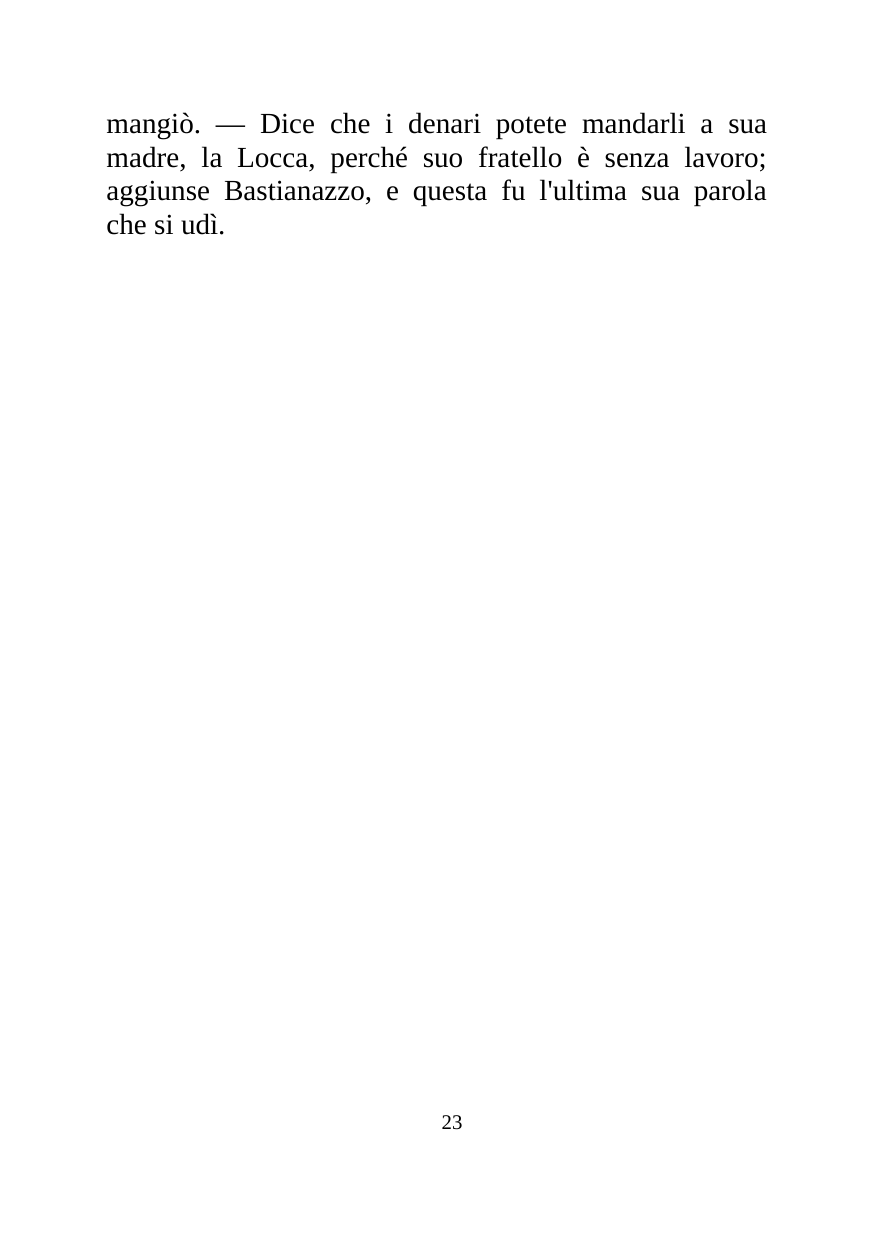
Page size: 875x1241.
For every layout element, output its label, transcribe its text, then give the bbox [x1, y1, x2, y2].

text mangiò. — Dice che i denari potete mandarli a sua madre, la Locca, perché suo fratello è senza lavoro; aggiunse Bastianazzo, e questa fu l'ultima sua parola che si udì. [106, 106, 768, 240]
